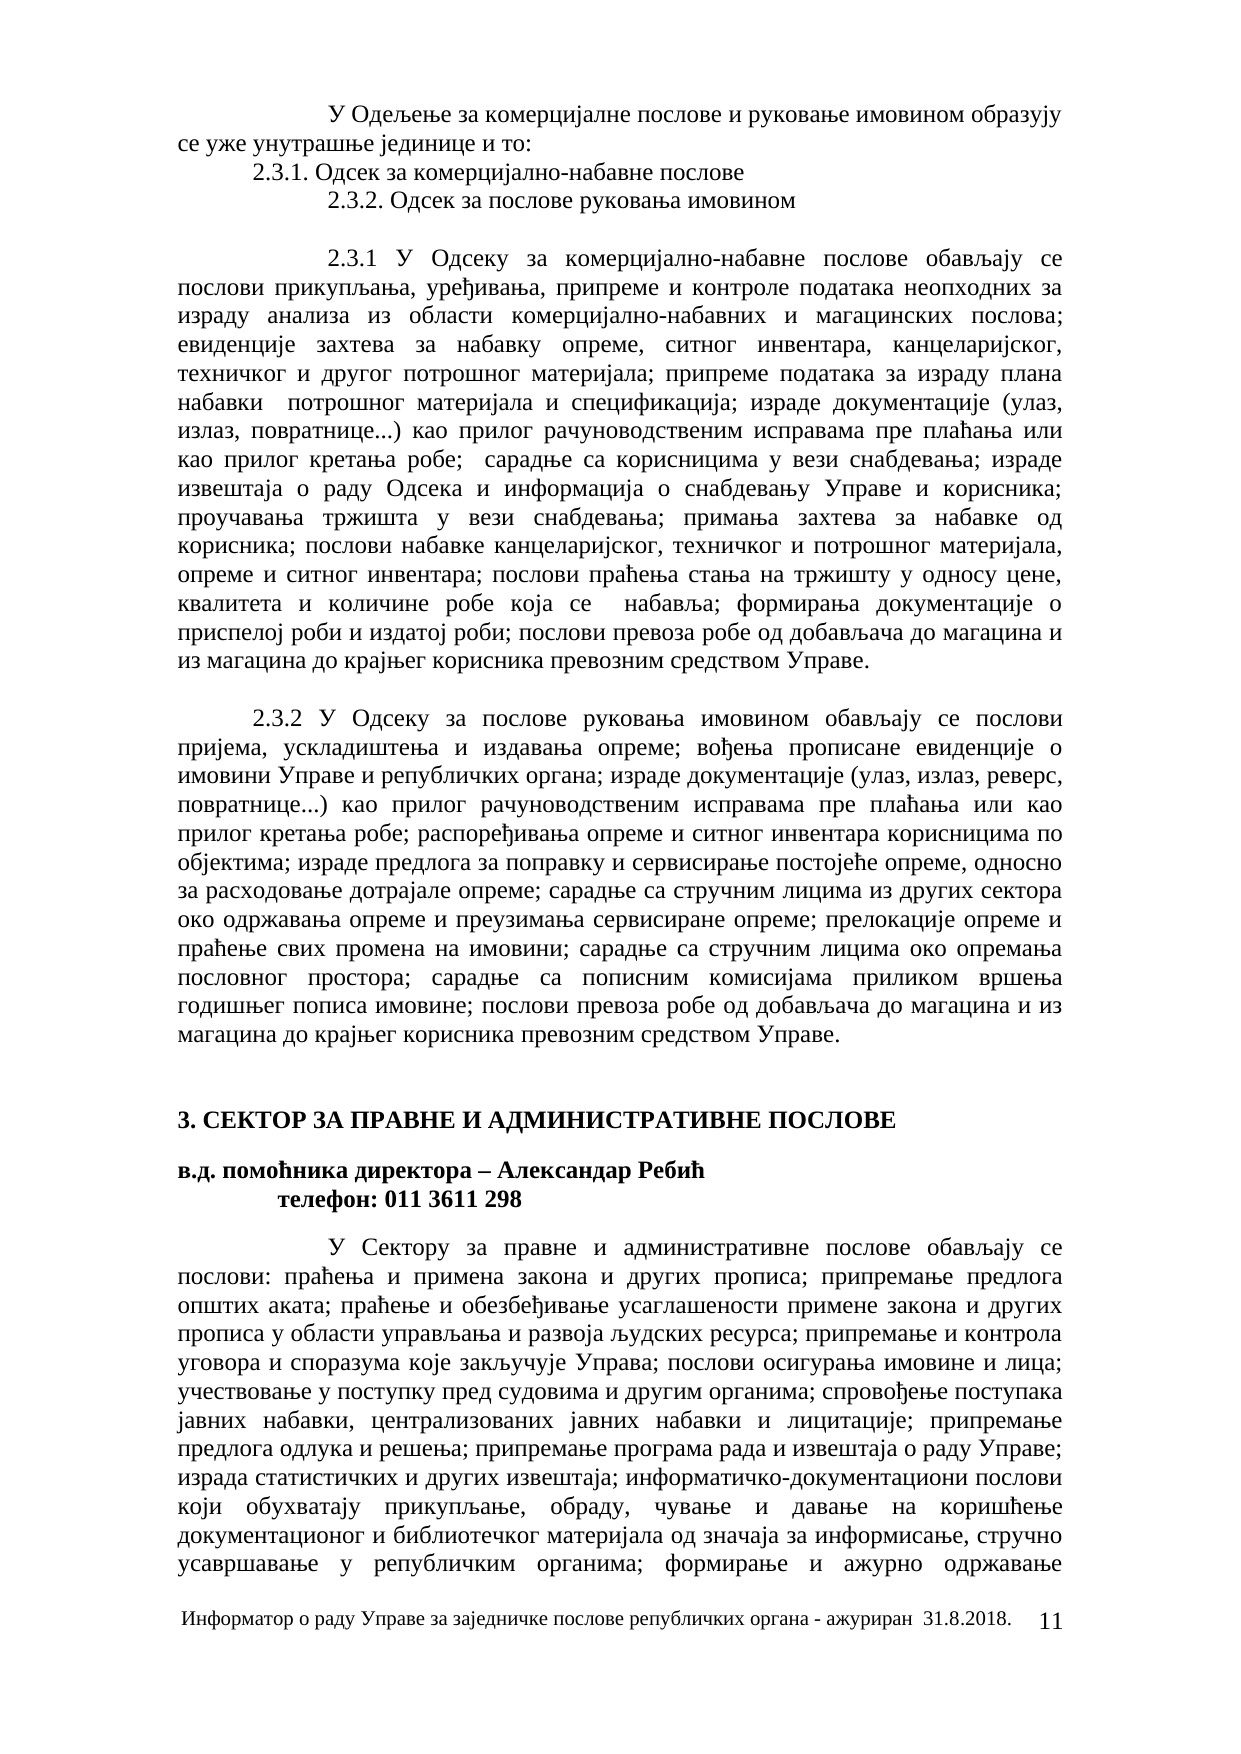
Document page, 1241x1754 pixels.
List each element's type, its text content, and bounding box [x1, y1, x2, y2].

text У Одељење за комерцијалне послове и руковање имовином образују се уже унутрашње јединице и то: [177, 99, 1063, 157]
text 2.3.2. Одсек за послове руковања имовином [177, 185, 1063, 214]
text У Сектору за правне и административне послове обављају се послови: праћења и примена закона и других прописа; припремање предлога општих аката; праћење и обезбеђивање усаглашености примене закона и других прописа у области управљања и развоја људских ресурса; припремање и контрола уговора и споразума које закључује Управа; послови осигурања имовине и лица; учествовање у поступку пред судовима и другим органима; спровођење поступака јавних набавки, централизованих јавних набавки и лицитације; припремање предлога одлука и решења; припремање програма рада и извештаја о раду Управе; израда статистичких и других извештаја; информатичко-документациони послови који обухватају прикупљање, обраду, чување и давање на коришћење документационог и библиотечког материјала од значаја за информисање, стручно усавршавање у републичким органима; формирање и ажурно одржавање [177, 1232, 1063, 1577]
text телефон: 011 3611 298 [177, 1184, 1063, 1213]
text 2.3.1. Одсек за комерцијално-набавне послове [177, 157, 1063, 185]
text в.д. помоћника директора – Александар Ребић [177, 1156, 1063, 1184]
text 2.3.1 У Одсеку за комерцијално-набавне послове обављају се послови прикупљања, уређивања, припреме и контроле података неопходних за израду анализа из области комерцијално-набавних и магацинских послова; евиденције захтева за набавку опреме, ситног инвентара, канцеларијског, техничког и другог потрошног материјала; припреме података за израду плана набавки потрошног материјала и спецификација; израде документације (улаз, излаз, повратнице...) као прилог рачуноводственим исправама пре плаћања или као прилог кретања робе; сарадње са корисницима у вези снабдевања; израде извештаја о раду Одсека и информација о снабдевању Управе и корисника; проучавања тржишта у вези снабдевања; примања захтева за набавке од корисника; послови набавке канцеларијског, техничког и потрошног материјала, опреме и ситног инвентара; послови праћења стања на тржишту у односу цене, квалитета и количине робе која се набавља; формирања документације о приспелој роби и издатој роби; послови превоза робе од добављача до магацина и из магацина до крајњег корисника превозним средством Управе. [177, 243, 1063, 674]
text 3. СЕКТОР ЗА ПРАВНЕ И АДМИНИСТРАТИВНЕ ПОСЛОВЕ [177, 1105, 1063, 1134]
text 2.3.2 У Одсеку за послове руковања имовином обављају се послови пријема, ускладиштења и издавања опреме; вођења прописане евиденције о имовини Управе и републичких органа; израде документације (улаз, излаз, реверс, повратнице...) као прилог рачуноводственим исправама пре плаћања или као прилог кретања робе; распоређивања опреме и ситног инвентара корисницима по објектима; израде предлога за поправку и сервисирање постојеће опреме, односно за расходовање дотрајале опреме; сарадње са стручним лицима из других сектора око одржавања опреме и преузимања сервисиране опреме; прелокације опреме и праћење свих промена на имовини; сарадње са стручним лицима око опремања пословног простора; сарадње са пописним комисијама приликом вршења годишњег пописа имовине; послови превоза робе од добављача до магацина и из магацина до крајњег корисника превозним средством Управе. [177, 703, 1063, 1048]
